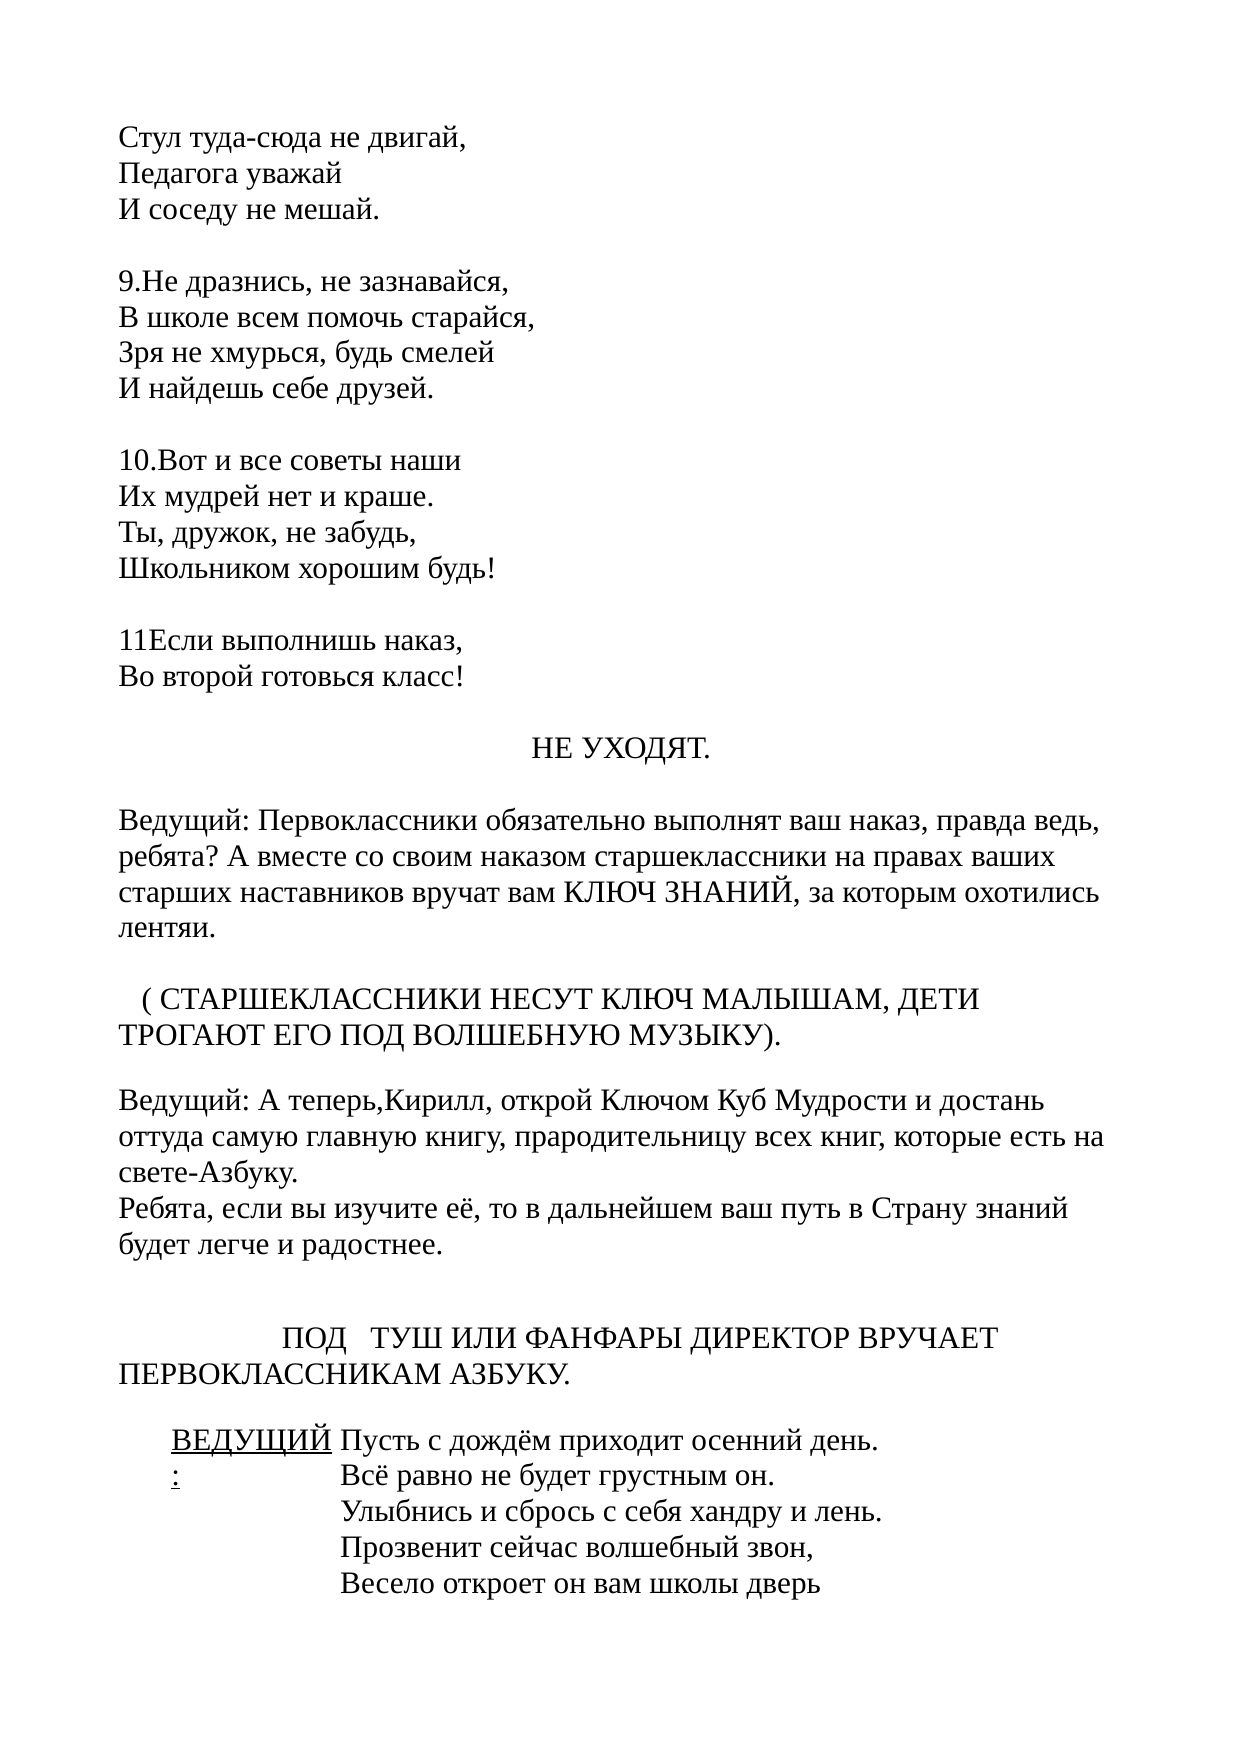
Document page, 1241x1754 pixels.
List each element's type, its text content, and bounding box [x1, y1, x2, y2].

text Ведущий: Первоклассники обязательно выполнят ваш наказ, правда ведь, ребята? А вместе со своим наказом старшеклассники на правах ваших старших наставников вручат вам КЛЮЧ ЗНАНИЙ, за которым охотились лентяи. [118, 801, 1122, 945]
table_header Пусть с дождём приходит осенний день. Всё равно не будет грустным он. Улыбнись и сбрось с себя хандру и лень. Прозвенит сейчас волшебный звон, Весело откроет он вам школы дверь [339, 1421, 1070, 1600]
text Ведущий: А теперь,Кирилл, открой Ключом Куб Мудрости и достань оттуда самую главную книгу, прародительницу всех книг, которые есть на свете-Азбуку. Ребята, если вы изучите её, то в дальнейшем ваш путь в Страну знаний будет легче и радостнее. [118, 1082, 1122, 1261]
text 9.Не дразнись, не зазнавайся, [118, 262, 1122, 298]
text ПОД ТУШ ИЛИ ФАНФАРЫ ДИРЕКТОР ВРУЧАЕТ ПЕРВОКЛАССНИКАМ АЗБУКУ. [118, 1320, 1122, 1392]
text И соседу не мешай. [118, 190, 1122, 226]
text В школе всем помочь старайся, [118, 298, 1122, 334]
text 11Если выполнишь наказ, [118, 621, 1122, 657]
text Зря не хмурься, будь смелей [118, 334, 1122, 370]
text Школьником хорошим будь! [118, 549, 1122, 585]
text И найдешь себе друзей. [118, 370, 1122, 406]
text Их мудрей нет и краше. [118, 477, 1122, 513]
text Педагога уважай [118, 154, 1122, 190]
text 10.Вот и все советы наши [118, 442, 1122, 477]
text Стул туда-сюда не двигай, [118, 118, 1122, 154]
text НЕ УХОДЯТ. [118, 729, 1122, 765]
table_header ВЕДУЩИЙ: [170, 1421, 339, 1600]
text Во второй готовься класс! [118, 657, 1122, 693]
text ( СТАРШЕКЛАССНИКИ НЕСУТ КЛЮЧ МАЛЫШАМ, ДЕТИ ТРОГАЮТ ЕГО ПОД ВОЛШЕБНУЮ МУЗЫКУ). [118, 981, 1122, 1052]
text Ты, дружок, не забудь, [118, 513, 1122, 549]
